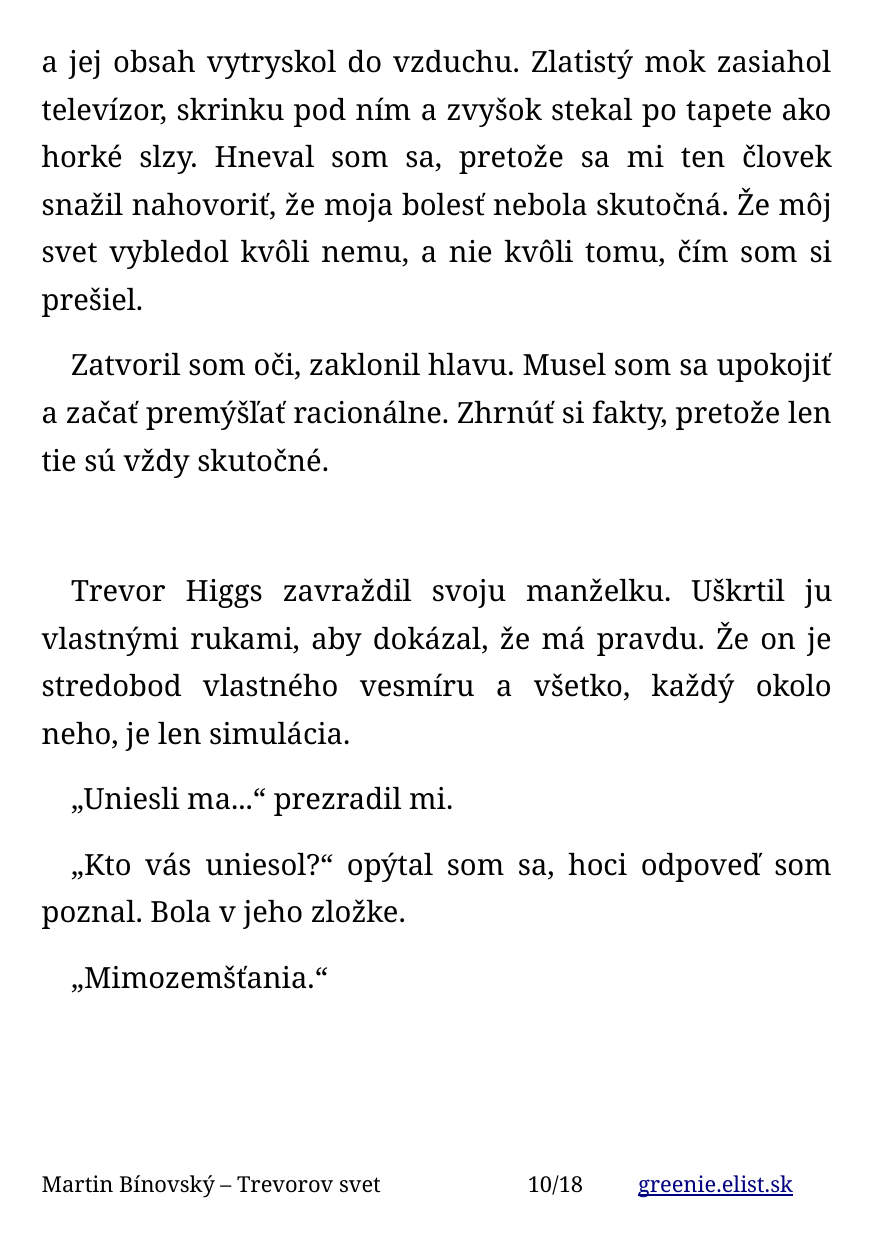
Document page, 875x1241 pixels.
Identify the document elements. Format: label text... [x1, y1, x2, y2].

text Trevor Higgs zavraždil svoju manželku. Uškrtil ju vlastnými rukami, aby dokázal, že má pravdu. Že on je stredobod vlastného vesmíru a všetko, každý okolo neho, je len simulácia. [41, 571, 833, 753]
text Zatvoril som oči, zaklonil hlavu. Musel som sa upokojiť a začať premýšľať racionálne. Zhrnúť si fakty, pretože len tie sú vždy skutočné. [41, 345, 833, 479]
text „Mimozemšťania.“ [41, 957, 833, 997]
text a jej obsah vytryskol do vzduchu. Zlatistý mok zasiahol televízor, skrinku pod ním a zvyšok stekal po tapete ako horké slzy. Hneval som sa, pretože sa mi ten človek snažil nahovoriť, že moja bolesť nebola skutočná. Že môj svet vybledol kvôli nemu, a nie kvôli tomu, čím som si prešiel. [41, 41, 833, 319]
text „Kto vás uniesol?“ opýtal som sa, hoci odpoveď som poznal. Bola v jeho zložke. [41, 844, 833, 931]
text „Uniesli ma...“ prezradil mi. [41, 779, 833, 818]
